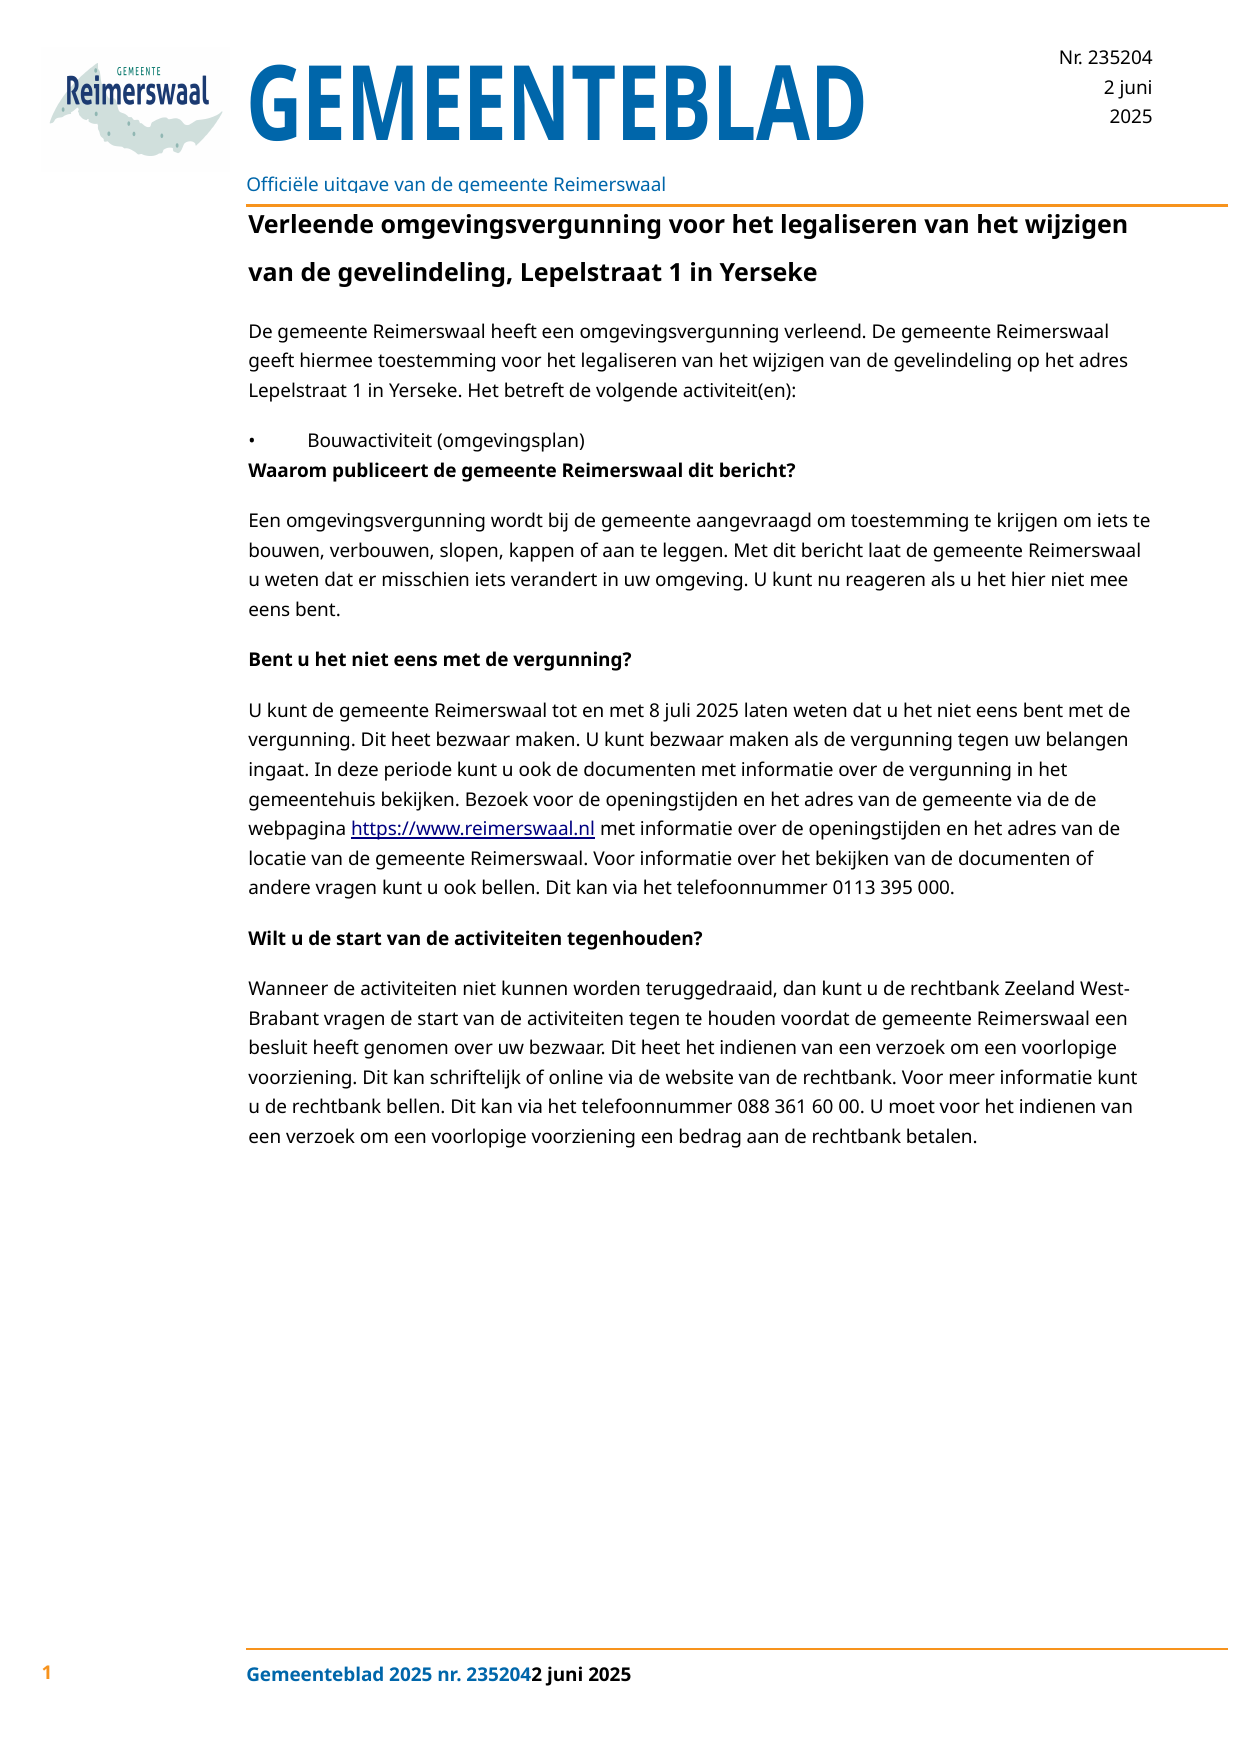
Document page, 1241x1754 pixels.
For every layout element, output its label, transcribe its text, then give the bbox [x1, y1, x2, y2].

text U kunt de gemeente Reimerswaal tot en met 8 juli 2025 laten weten dat u het niet eens bent met de vergunning. Dit heet bezwaar maken. U kunt bezwaar maken als de vergunning tegen uw belangen ingaat. In deze periode kunt u ook de documenten met informatie over de vergunning in het gemeentehuis bekijken. Bezoek voor de openingstijden en het adres van de gemeente via de de webpagina https://www.reimerswaal.nl met informatie over de openingstijden en het adres van de locatie van de gemeente Reimerswaal. Voor informatie over het bekijken van de documenten of andere vragen kunt u ook bellen. Dit kan via het telefoonnummer 0113 395 000. [248, 697, 1152, 900]
list Bouwactiviteit (omgevingsplan) [248, 427, 1152, 453]
text Verleende omgevingsvergunning voor het legaliseren van het wijzigen van de gevelindeling, Lepelstraat 1 in Yerseke [248, 207, 1152, 288]
text De gemeente Reimerswaal heeft een omgevingsvergunning verleend. De gemeente Reimerswaal geeft hiermee toestemming voor het legaliseren van het wijzigen van de gevelindeling op het adres Lepelstraat 1 in Yerseke. Het betreft de volgende activiteit(en): [248, 318, 1152, 403]
text Wanneer de activiteiten niet kunnen worden teruggedraaid, dan kunt u de rechtbank Zeeland West-Brabant vragen de start van de activiteiten tegen te houden voordat de gemeente Reimerswaal een besluit heeft genomen over uw bezwaar. Dit heet het indienen van een verzoek om een voorlopige voorziening. Dit kan schriftelijk of online via de website van de rechtbank. Voor meer informatie kunt u de rechtbank bellen. Dit kan via het telefoonnummer 088 361 60 00. U moet voor het indienen van een verzoek om een voorlopige voorziening een bedrag aan de rechtbank betalen. [248, 975, 1152, 1149]
text Wilt u de start van de activiteiten tegenhouden? [248, 925, 1152, 951]
picture [41, 47, 231, 172]
text Bent u het niet eens met de vergunning? [248, 647, 1152, 672]
text Een omgevingsvergunning wordt bij de gemeente aangevraagd om toestemming te krijgen om iets te bouwen, verbouwen, slopen, kappen of aan te leggen. Met dit bericht laat de gemeente Reimerswaal u weten dat er misschien iets verandert in uw omgeving. U kunt nu reageren als u het hier niet mee eens bent. [248, 507, 1152, 622]
text Waarom publiceert de gemeente Reimerswaal dit bericht? [248, 457, 1152, 483]
